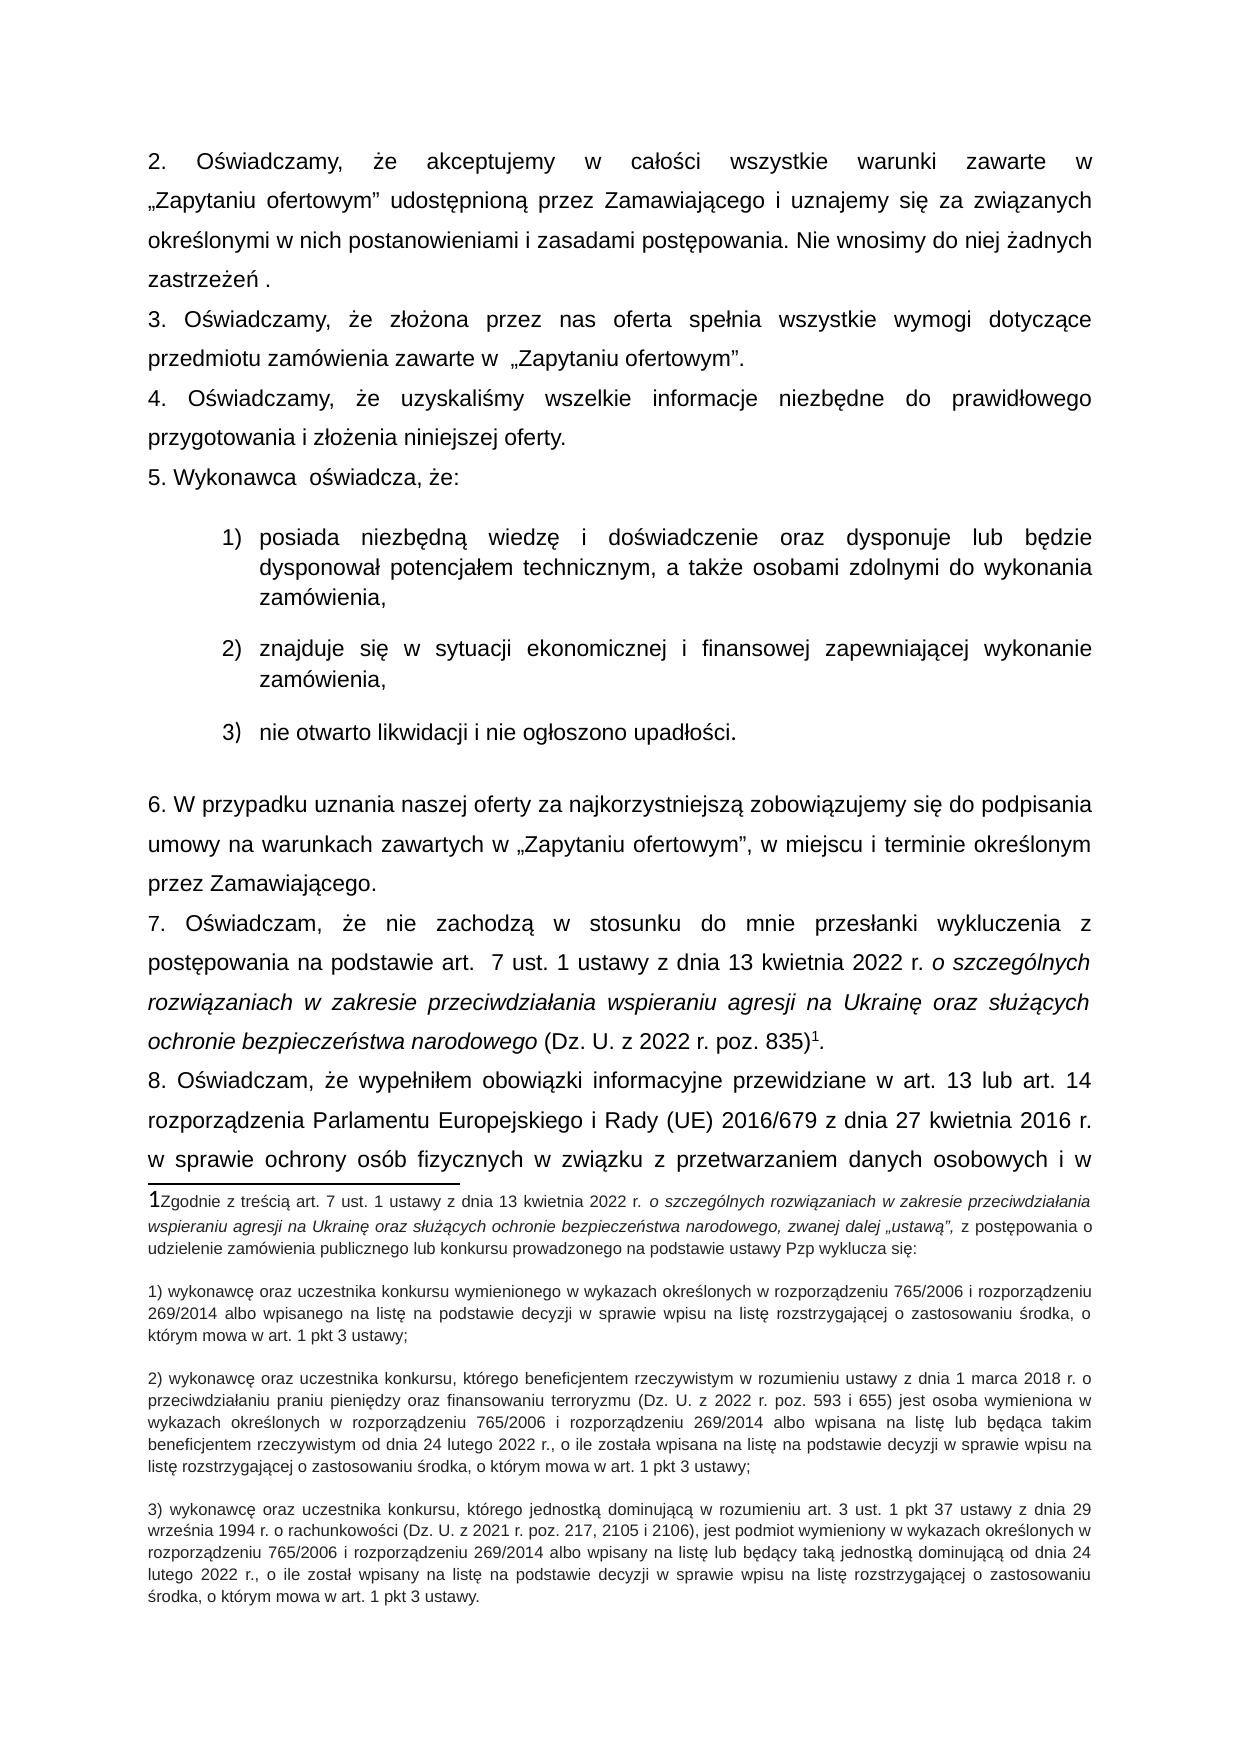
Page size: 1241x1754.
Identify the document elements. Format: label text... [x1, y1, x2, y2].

text 2) wykonawcę oraz uczestnika konkursu, którego beneficjentem rzeczywistym w rozumieniu ustawy z dnia 1 marca 2018 r. o przeciwdziałaniu praniu pieniędzy oraz finansowaniu terroryzmu (Dz. U. z 2022 r. poz. 593 i 655) jest osoba wymieniona w wykazach określonych w rozporządzeniu 765/2006 i rozporządzeniu 269/2014 albo wpisana na listę lub będąca takim beneficjentem rzeczywistym od dnia 24 lutego 2022 r., o ile została wpisana na listę na podstawie decyzji w sprawie wpisu na listę rozstrzygającej o zastosowaniu środka, o którym mowa w art. 1 pkt 3 ustawy; [148, 1368, 1093, 1476]
text 7. Oświadczam, że nie zachodzą w stosunku do mnie przesłanki wykluczenia z postępowania na podstawie art. 7 ust. 1 ustawy z dnia 13 kwietnia 2022 r. o szczególnych rozwiązaniach w zakresie przeciwdziałania wspieraniu agresji na Ukrainę oraz służących ochronie bezpieczeństwa narodowego (Dz. U. z 2022 r. poz. 835). [148, 909, 1093, 1054]
list posiada niezbędną wiedzę i doświadczenie oraz dysponuje lub będzie dysponował potencjałem technicznym, a także osobami zdolnymi do wykonania zamówienia, [222, 524, 1093, 611]
text 4. Oświadczamy, że uzyskaliśmy wszelkie informacje niezbędne do prawidłowego przygotowania i złożenia niniejszej oferty. [148, 384, 1093, 450]
text 3) wykonawcę oraz uczestnika konkursu, którego jednostką dominującą w rozumieniu art. 3 ust. 1 pkt 37 ustawy z dnia 29 września 1994 r. o rachunkowości (Dz. U. z 2021 r. poz. 217, 2105 i 2106), jest podmiot wymieniony w wykazach określonych w rozporządzeniu 765/2006 i rozporządzeniu 269/2014 albo wpisany na listę lub będący taką jednostką dominującą od dnia 24 lutego 2022 r., o ile został wpisany na listę na podstawie decyzji w sprawie wpisu na listę rozstrzygającej o zastosowaniu środka, o którym mowa w art. 1 pkt 3 ustawy. [148, 1499, 1093, 1606]
text 6. W przypadku uznania naszej oferty za najkorzystniejszą zobowiązujemy się do podpisania umowy na warunkach zawartych w „Zapytaniu ofertowym”, w miejscu i terminie określonym przez Zamawiającego. [148, 791, 1093, 896]
text 8. Oświadczam, że wypełniłem obowiązki informacyjne przewidziane w art. 13 lub art. 14 rozporządzenia Parlamentu Europejskiego i Rady (UE) 2016/679 z dnia 27 kwietnia 2016 r. w sprawie ochrony osób fizycznych w związku z przetwarzaniem danych osobowych i w [148, 1067, 1093, 1173]
list nie otwarto likwidacji i nie ogłoszono upadłości. [222, 717, 1093, 747]
text Zgodnie z treścią art. 7 ust. 1 ustawy z dnia 13 kwietnia 2022 r. o szczególnych rozwiązaniach w zakresie przeciwdziałania wspieraniu agresji na Ukrainę oraz służących ochronie bezpieczeństwa narodowego, zwanej dalej „ustawą”, z postępowania o udzielenie zamówienia publicznego lub konkursu prowadzonego na podstawie ustawy Pzp wyklucza się: [148, 1184, 1093, 1258]
text 3. Oświadczamy, że złożona przez nas oferta spełnia wszystkie wymogi dotyczące przedmiotu zamówienia zawarte w „Zapytaniu ofertowym”. [148, 306, 1093, 371]
text 2. Oświadczamy, że akceptujemy w całości wszystkie warunki zawarte w „Zapytaniu ofertowym” udostępnioną przez Zamawiającego i uznajemy się za związanych określonymi w nich postanowieniami i zasadami postępowania. Nie wnosimy do niej żadnych zastrzeżeń . [148, 148, 1093, 292]
text 1) wykonawcę oraz uczestnika konkursu wymienionego w wykazach określonych w rozporządzeniu 765/2006 i rozporządzeniu 269/2014 albo wpisanego na listę na podstawie decyzji w sprawie wpisu na listę rozstrzygającej o zastosowaniu środka, o którym mowa w art. 1 pkt 3 ustawy; [148, 1282, 1093, 1345]
list znajduje się w sytuacji ekonomicznej i finansowej zapewniającej wykonanie zamówienia, [222, 635, 1093, 692]
text 5. Wykonawca oświadcza, że: [148, 463, 1093, 520]
